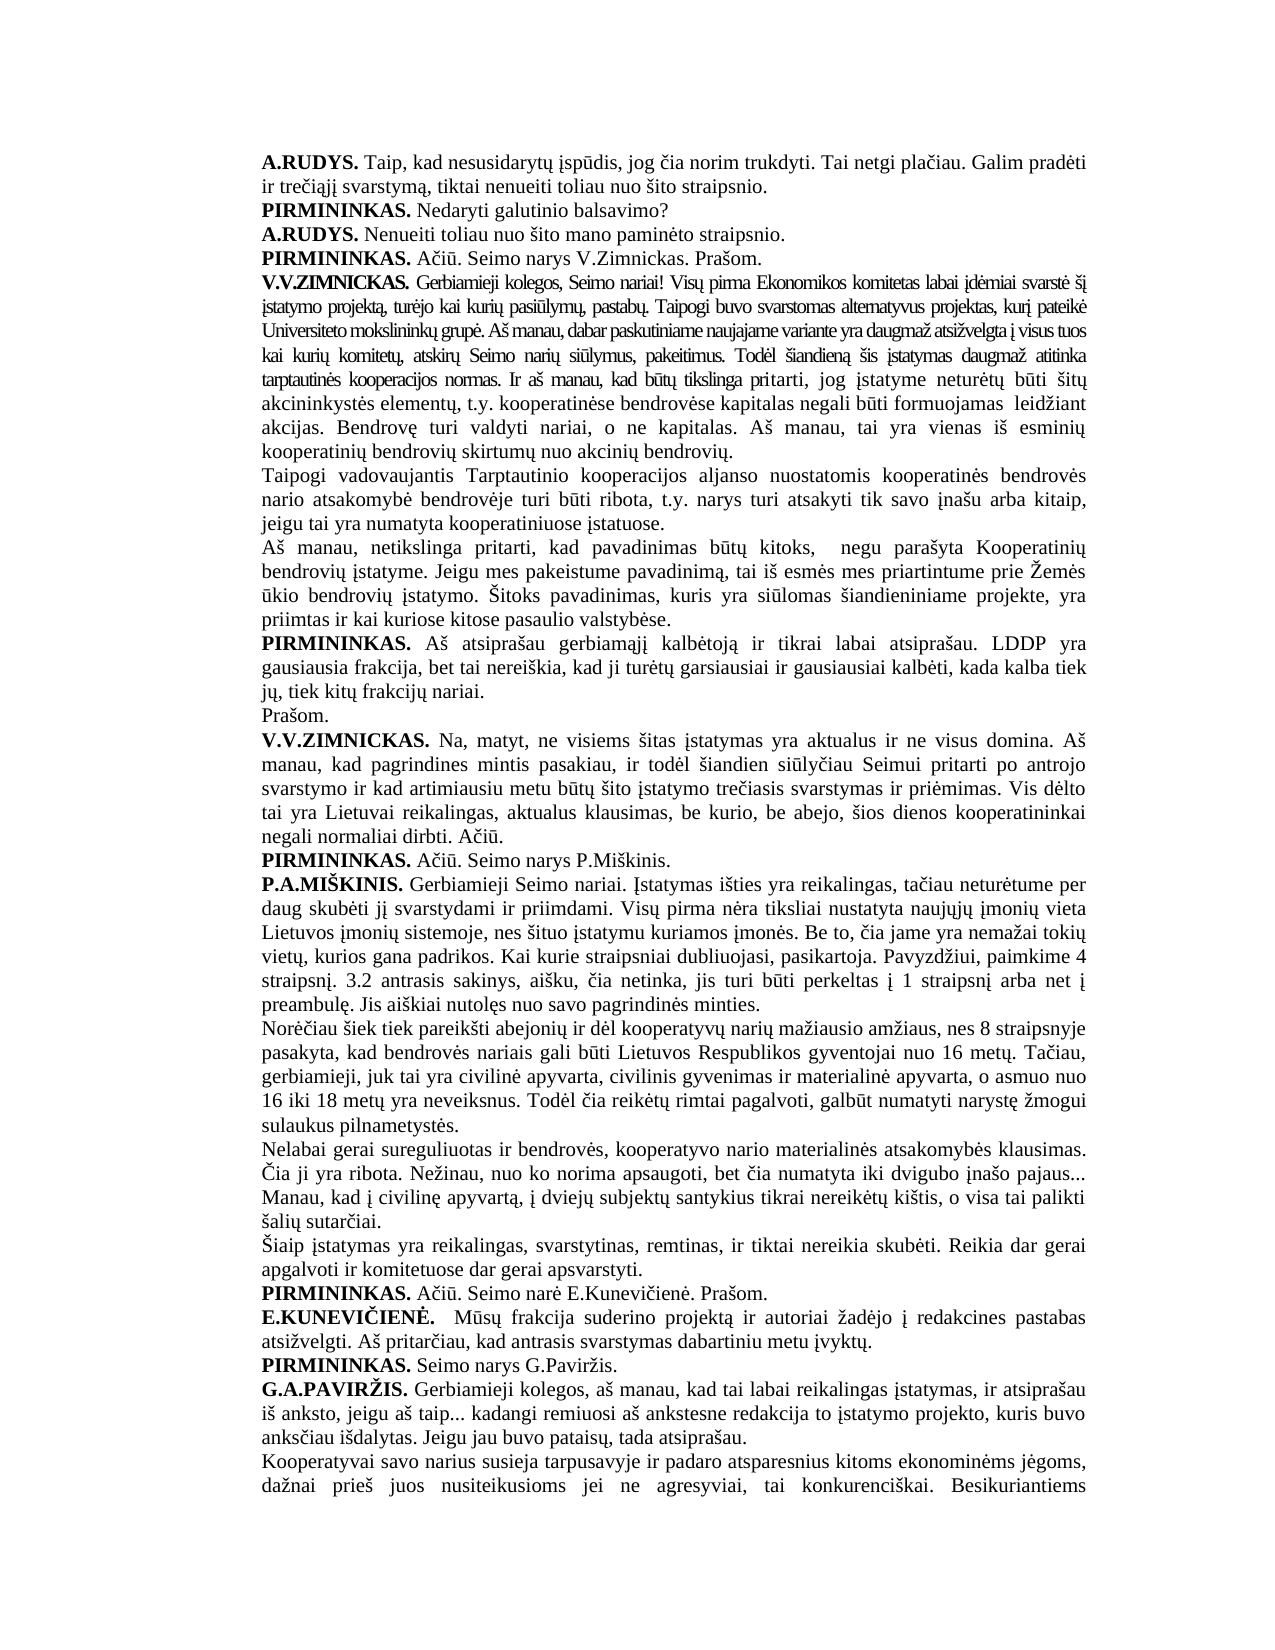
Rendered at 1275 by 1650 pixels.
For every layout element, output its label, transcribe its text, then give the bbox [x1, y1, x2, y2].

text G.A.PAVIRŽIS. Gerbiamieji kolegos, aš manau, kad tai labai reikalingas įstatymas, ir atsiprašau iš anksto, jeigu aš taip... kadangi remiuosi aš ankstesne redakcija to įstatymo projekto, kuris buvo anksčiau išdalytas. Jeigu jau buvo pataisų, tada atsiprašau. [261, 1377, 1087, 1449]
text PIRMININKAS. Ačiū. Seimo narys V.Zimnickas. Prašom. [261, 246, 1087, 270]
text P.A.MIŠKINIS. Gerbiamieji Seimo nariai. Įstatymas išties yra reikalingas, tačiau neturėtume per daug skubėti jį svarstydami ir priimdami. Visų pirma nėra tiksliai nustatyta naujųjų įmonių vieta Lietuvos įmonių sistemoje, nes šituo įstatymu kuriamos įmonės. Be to, čia jame yra nemažai tokių vietų, kurios gana padrikos. Kai kurie straipsniai dubliuojasi, pasikartoja. Pavyzdžiui, paimkime 4 straipsnį. 3.2 antrasis sakinys, aišku, čia netinka, jis turi būti perkeltas į 1 straipsnį arba net į preambulę. Jis aiškiai nutolęs nuo savo pagrindinės minties. [261, 872, 1087, 1016]
text A.RUDYS. Nenueiti toliau nuo šito mano paminėto straipsnio. [261, 222, 1087, 246]
text E.KUNEVIČIENĖ. Mūsų frakcija suderino projektą ir autoriai žadėjo į redakcines pastabas atsižvelgti. Aš pritarčiau, kad antrasis svarstymas dabartiniu metu įvyktų. [261, 1305, 1087, 1353]
text PIRMININKAS. Ačiū. Seimo narė E.Kunevičienė. Prašom. [261, 1281, 1087, 1305]
text V.V.ZIMNICKAS. Na, matyt, ne visiems šitas įstatymas yra aktualus ir ne visus domina. Aš manau, kad pagrindines mintis pasakiau, ir todėl šiandien siūlyčiau Seimui pritarti po antrojo svarstymo ir kad artimiausiu metu būtų šito įstatymo trečiasis svarstymas ir priėmimas. Vis dėlto tai yra Lietuvai reikalingas, aktualus klausimas, be kurio, be abejo, šios dienos kooperatininkai negali normaliai dirbti. Ačiū. [261, 727, 1087, 848]
text PIRMININKAS. Seimo narys G.Paviržis. [261, 1353, 1087, 1377]
text Aš manau, netikslinga pritarti, kad pavadinimas būtų kitoks, negu parašyta Kooperatinių bendrovių įstatyme. Jeigu mes pakeistume pavadinimą, tai iš esmės mes priartintume prie Žemės ūkio bendrovių įstatymo. Šitoks pavadinimas, kuris yra siūlomas šiandieniniame projekte, yra priimtas ir kai kuriose kitose pasaulio valstybėse. [261, 535, 1087, 631]
text Šiaip įstatymas yra reikalingas, svarstytinas, remtinas, ir tiktai nereikia skubėti. Reikia dar gerai apgalvoti ir komitetuose dar gerai apsvarstyti. [261, 1233, 1087, 1281]
text PIRMININKAS. Ačiū. Seimo narys P.Miškinis. [261, 848, 1087, 872]
text Nelabai gerai sureguliuotas ir bendrovės, kooperatyvo nario materialinės atsakomybės klausimas. Čia ji yra ribota. Nežinau, nuo ko norima apsaugoti, bet čia numatyta iki dvigubo įnašo pajaus... Manau, kad į civilinę apyvartą, į dviejų subjektų santykius tikrai nereikėtų kištis, o visa tai palikti šalių sutarčiai. [261, 1137, 1087, 1233]
text Taipogi vadovaujantis Tarptautinio kooperacijos aljanso nuostatomis kooperatinės bendrovės nario atsakomybė bendrovėje turi būti ribota, t.y. narys turi atsakyti tik savo įnašu arba kitaip, jeigu tai yra numatyta kooperatiniuose įstatuose. [261, 463, 1087, 535]
text Prašom. [261, 703, 1087, 727]
text Kooperatyvai savo narius susieja tarpusavyje ir padaro atsparesnius kitoms ekonominėms jėgoms, dažnai prieš juos nusiteikusioms jei ne agresyviai, tai konkurenciškai. Besikuriantiems [261, 1449, 1087, 1497]
text PIRMININKAS. Aš atsiprašau gerbiamąjį kalbėtoją ir tikrai labai atsiprašau. LDDP yra gausiausia frakcija, bet tai nereiškia, kad ji turėtų garsiausiai ir gausiausiai kalbėti, kada kalba tiek jų, tiek kitų frakcijų nariai. [261, 631, 1087, 703]
text A.RUDYS. Taip, kad nesusidarytų įspūdis, jog čia norim trukdyti. Tai netgi plačiau. Galim pradėti ir trečiąjį svarstymą, tiktai nenueiti toliau nuo šito straipsnio. [261, 150, 1087, 198]
text PIRMININKAS. Nedaryti galutinio balsavimo? [261, 198, 1087, 222]
text Norėčiau šiek tiek pareikšti abejonių ir dėl kooperatyvų narių mažiausio amžiaus, nes 8 straipsnyje pasakyta, kad bendrovės nariais gali būti Lietuvos Respublikos gyventojai nuo 16 metų. Tačiau, gerbiamieji, juk tai yra civilinė apyvarta, civilinis gyvenimas ir materialinė apyvarta, o asmuo nuo 16 iki 18 metų yra neveiksnus. Todėl čia reikėtų rimtai pagalvoti, galbūt numatyti narystę žmogui sulaukus pilnametystės. [261, 1016, 1087, 1137]
text V.V.ZIMNICKAS. Gerbiamieji kolegos, Seimo nariai! Visų pirma Ekonomikos komitetas labai įdėmiai svarstė šį įstatymo projektą, turėjo kai kurių pasiūlymų, pastabų. Taipogi buvo svarstomas alternatyvus projektas, kurį pateikė Universiteto mokslininkų grupė. Aš manau, dabar paskutiniame naujajame variante yra daugmaž atsižvelgta į visus tuos kai kurių komitetų, atskirų Seimo narių siūlymus, pakeitimus. Todėl šiandieną šis įstatymas daugmaž atitinka tarptautinės kooperacijos normas. Ir aš manau, kad būtų tikslinga pritarti, jog įstatyme neturėtų būti šitų akcininkystės elementų, t.y. kooperatinėse bendrovėse kapitalas negali būti formuojamas leidžiant akcijas. Bendrovę turi valdyti nariai, o ne kapitalas. Aš manau, tai yra vienas iš esminių kooperatinių bendrovių skirtumų nuo akcinių bendrovių. [261, 270, 1087, 463]
